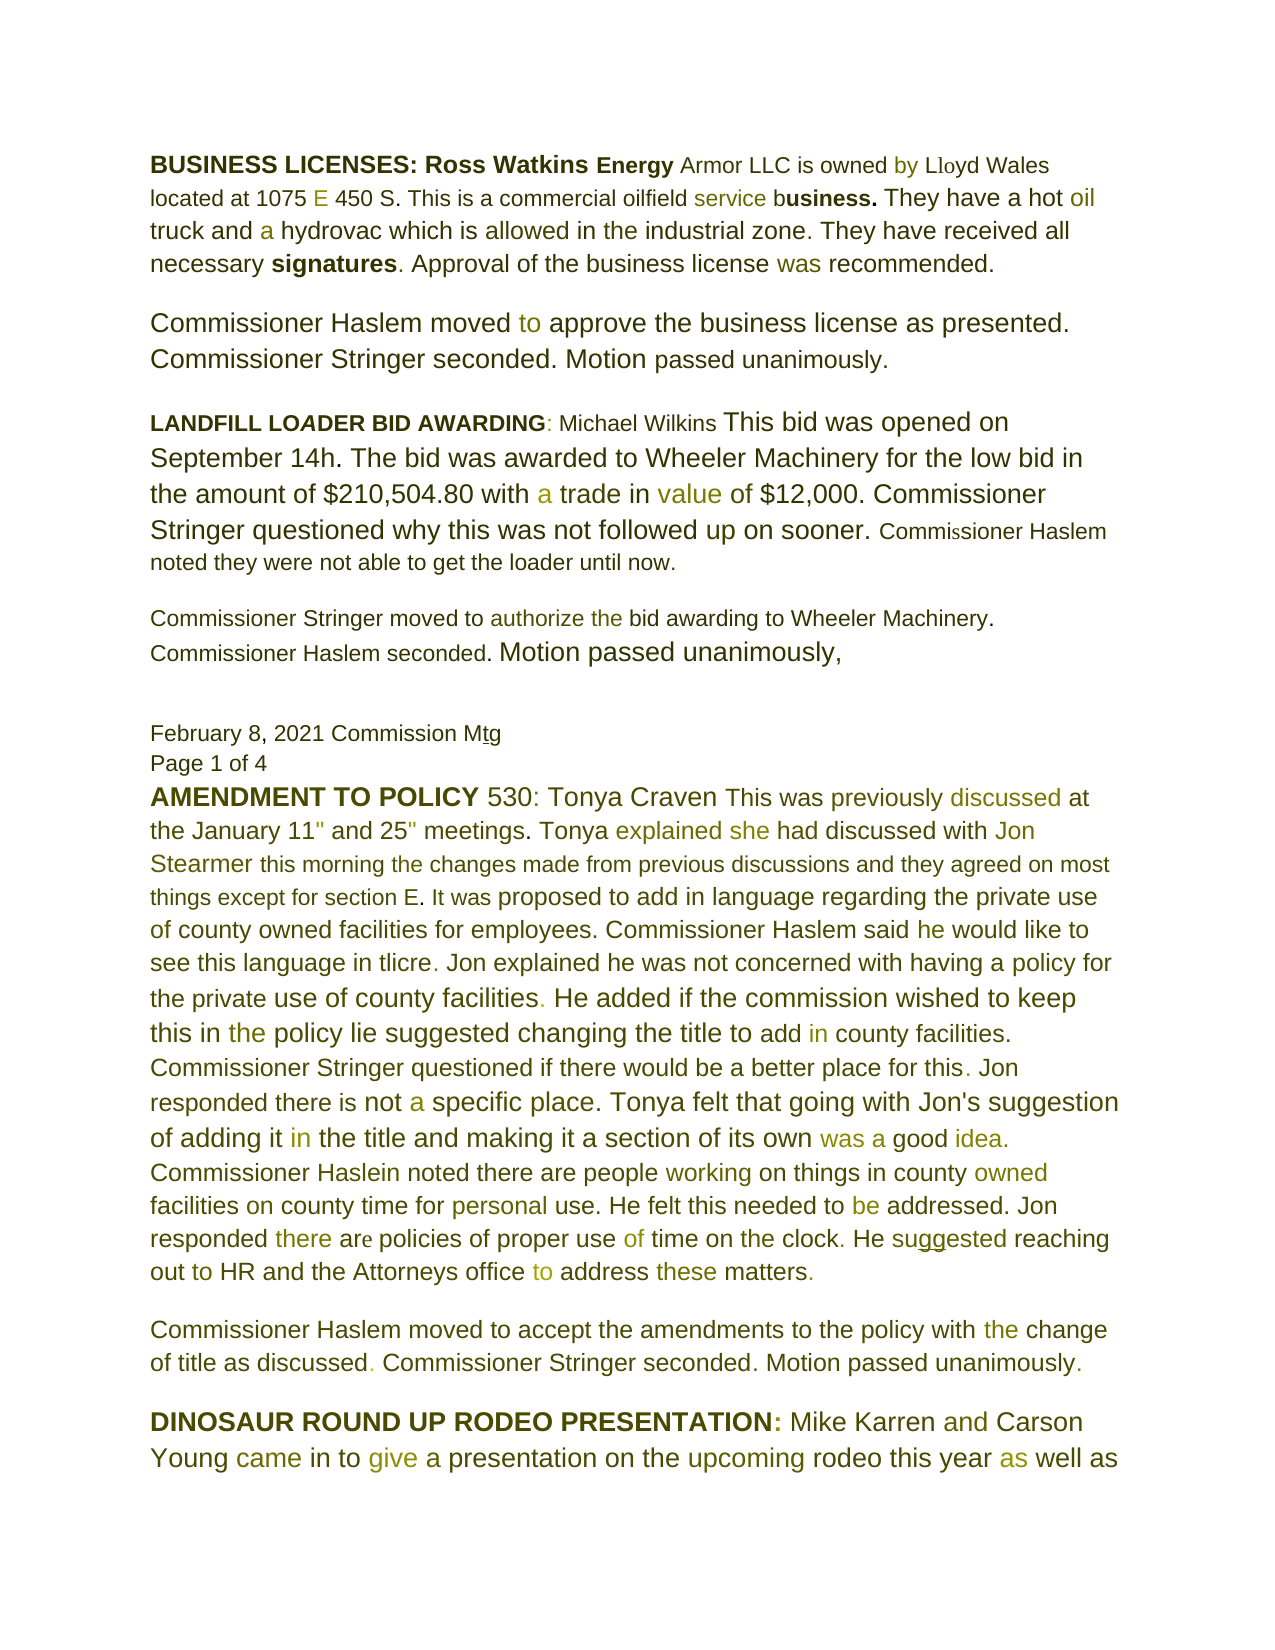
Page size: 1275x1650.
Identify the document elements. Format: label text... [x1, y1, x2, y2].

text Commissioner Haslem moved to approve the business license as presented. Commissioner Stringer seconded. Motion passed unanimously. [150, 307, 1125, 374]
text Page 1 of 4 [150, 750, 1125, 777]
text Commissioner Stringer moved to authorize the bid awarding to Wheeler Machinery. Commissioner Haslem seconded. Motion passed unanimously, [150, 605, 1125, 667]
text February 8, 2021 Commission Mtg [150, 720, 1125, 746]
text DINOSAUR ROUND UP RODEO PRESENTATION: Mike Karren and Carson Young came in to give a presentation on the upcoming rodeo this year as well as [150, 1406, 1125, 1473]
text Commissioner Haslem moved to accept the amendments to the policy with the change of title as discussed. Commissioner Stringer seconded. Motion passed unanimously. [150, 1315, 1125, 1377]
text AMENDMENT TO POLICY 530: Tonya Craven This was previously discussed at the January 11" and 25" meetings. Tonya explained she had discussed with Jon Stearmer this morning the changes made from previous discussions and they agreed on most things except for section E. It was proposed to add in language regarding the private use of county owned facilities for employees. Commissioner Haslem said he would like to see this language in tlicre. Jon explained he was not concerned with having a policy for the private use of county facilities. He added if the commission wished to keep this in the policy lie suggested changing the title to add in county facilities. Commissioner Stringer questioned if there would be a better place for this. Jon responded there is not a specific place. Tonya felt that going with Jon's suggestion of adding it in the title and making it a section of its own was a good idea. Commissioner Haslein noted there are people working on things in county owned facilities on county time for personal use. He felt this needed to be addressed. Jon responded there are policies of proper use of time on the clock. He suggested reaching out to HR and the Attorneys office to address these matters. [150, 781, 1125, 1286]
text BUSINESS LICENSES: Ross Watkins Energy Armor LLC is owned by Lloyd Wales located at 1075 E 450 S. This is a commercial oilfield service business. They have a hot oil truck and a hydrovac which is allowed in the industrial zone. They have received all necessary signatures. Approval of the business license was recommended. [150, 150, 1125, 278]
text LANDFILL LOADER BID AWARDING: Michael Wilkins This bid was opened on September 14h. The bid was awarded to Wheeler Machinery for the low bid in the amount of $210,504.80 with a trade in value of $12,000. Commissioner Stringer questioned why this was not followed up on sooner. Commissioner Haslem noted they were not able to get the loader until now. [150, 406, 1125, 575]
